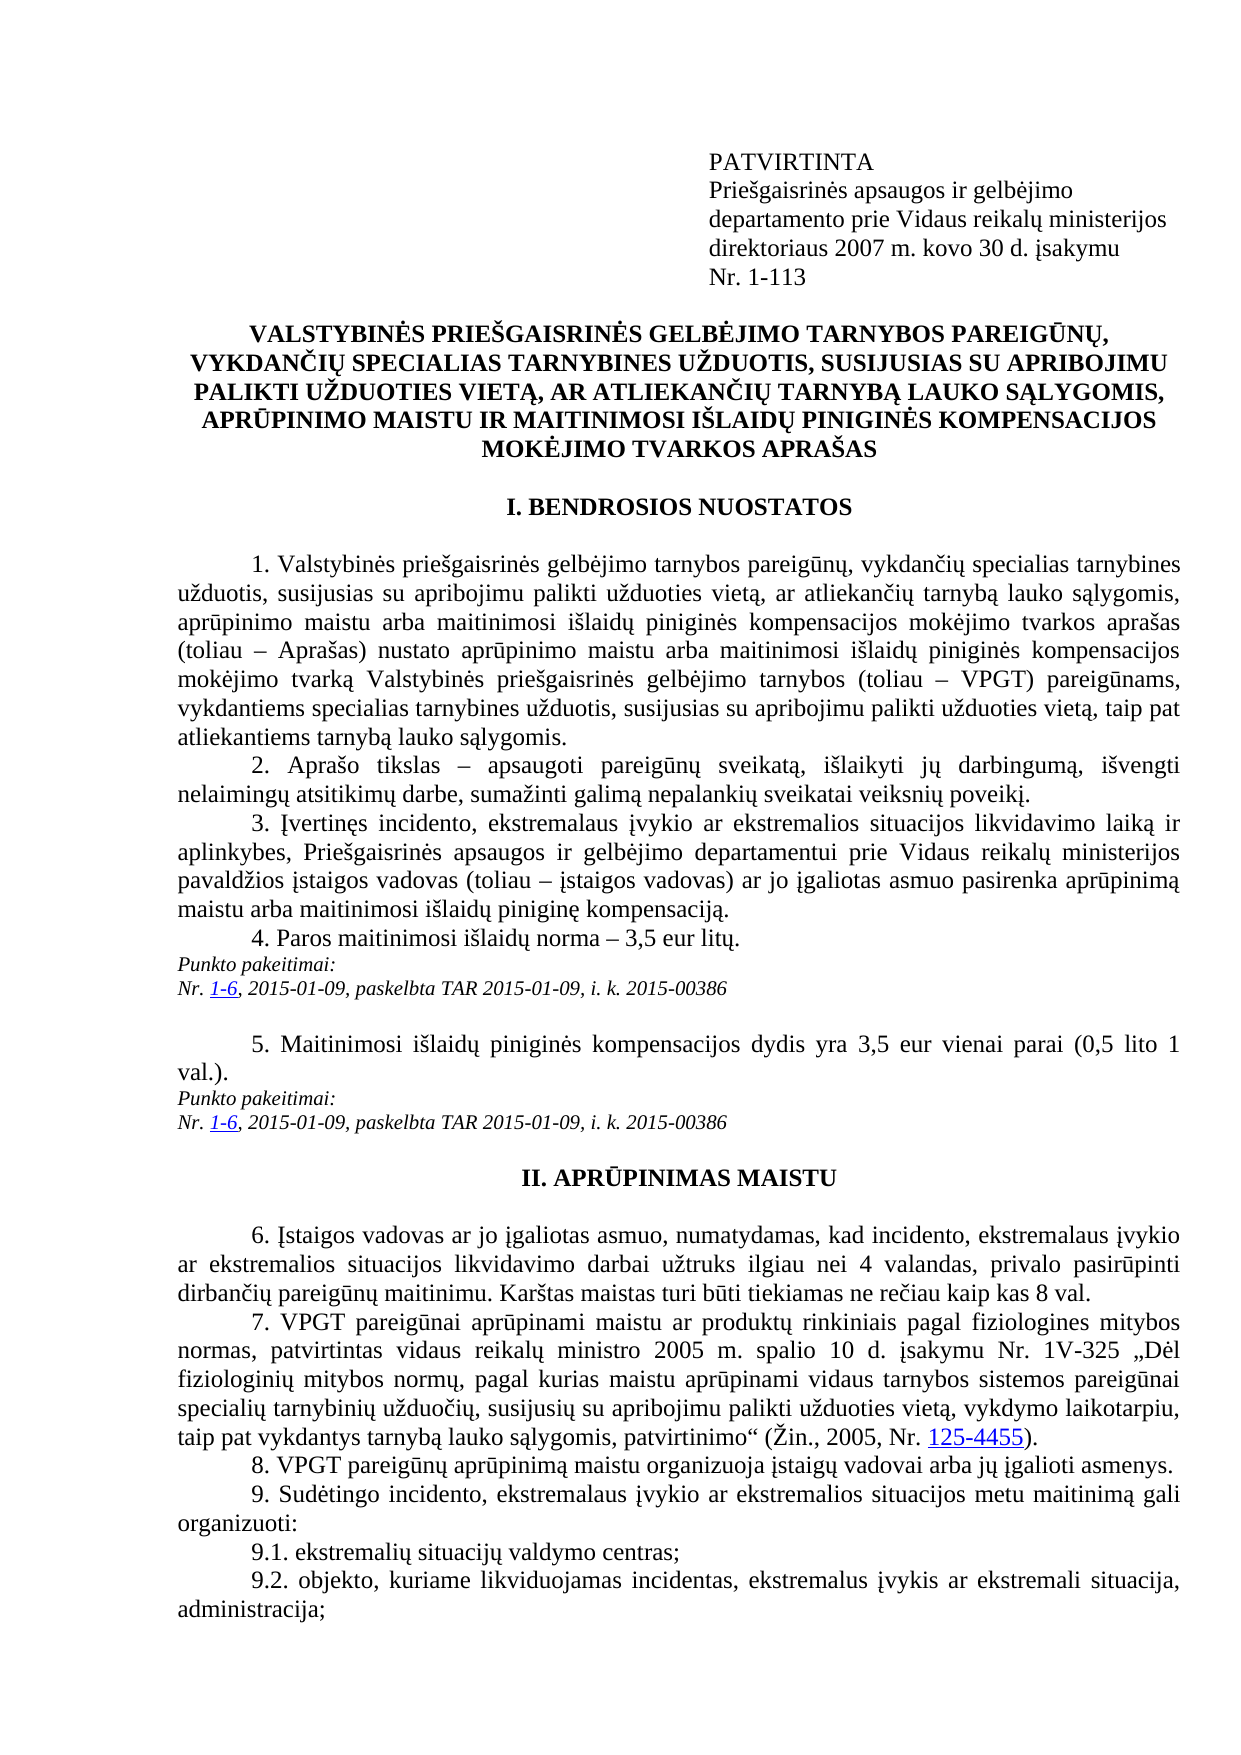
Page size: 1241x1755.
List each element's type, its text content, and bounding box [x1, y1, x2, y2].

text 3. Įvertinęs incidento, ekstremalaus įvykio ar ekstremalios situacijos likvidavimo laiką ir aplinkybes, Priešgaisrinės apsaugos ir gelbėjimo departamentui prie Vidaus reikalų ministerijos pavaldžios įstaigos vadovas (toliau – įstaigos vadovas) ar jo įgaliotas asmuo pasirenka aprūpinimą maistu arba maitinimosi išlaidų piniginę kompensaciją. [177, 808, 1181, 923]
text 7. VPGT pareigūnai aprūpinami maistu ar produktų rinkiniais pagal fiziologines mitybos normas, patvirtintas vidaus reikalų ministro 2005 m. spalio 10 d. įsakymu Nr. 1V-325 „Dėl fiziologinių mitybos normų, pagal kurias maistu aprūpinami vidaus tarnybos sistemos pareigūnai specialių tarnybinių užduočių, susijusių su apribojimu palikti užduoties vietą, vykdymo laikotarpiu, taip pat vykdantys tarnybą lauko sąlygomis, patvirtinimo“ (Žin., 2005, Nr. 125-4455). [177, 1307, 1181, 1451]
text 9.2. objekto, kuriame likviduojamas incidentas, ekstremalus įvykis ar ekstremali situacija, administracija; [177, 1566, 1181, 1623]
text Nr. 1-113 [177, 262, 1181, 291]
text I. BENDROSIOS NUOSTATOS [177, 492, 1181, 521]
text 9. Sudėtingo incidento, ekstremalaus įvykio ar ekstremalios situacijos metu maitinimą gali organizuoti: [177, 1479, 1181, 1537]
text 6. Įstaigos vadovas ar jo įgaliotas asmuo, numatydamas, kad incidento, ekstremalaus įvykio ar ekstremalios situacijos likvidavimo darbai užtruks ilgiau nei 4 valandas, privalo pasirūpinti dirbančių pareigūnų maitinimu. Karštas maistas turi būti tiekiamas ne rečiau kaip kas 8 val. [177, 1221, 1181, 1307]
text Nr. 1-6, 2015-01-09, paskelbta TAR 2015-01-09, i. k. 2015-00386 [177, 1110, 1181, 1134]
text Nr. 1-6, 2015-01-09, paskelbta TAR 2015-01-09, i. k. 2015-00386 [177, 976, 1181, 1000]
text PATVIRTINTA [177, 147, 1181, 176]
text 2. Aprašo tikslas – apsaugoti pareigūnų sveikatą, išlaikyti jų darbingumą, išvengti nelaimingų atsitikimų darbe, sumažinti galimą nepalankių sveikatai veiksnių poveikį. [177, 751, 1181, 808]
text VALSTYBINĖS PRIEŠGAISRINĖS GELBĖJIMO TARNYBOS PAREIGŪNŲ, VYKDANČIŲ SPECIALIAS TARNYBINES UŽDUOTIS, SUSIJUSIAS SU APRIBOJIMU PALIKTI UŽDUOTIES VIETĄ, AR ATLIEKANČIŲ TARNYBĄ LAUKO SĄLYGOMIS, APRŪPINIMO MAISTU IR MAITINIMOSI IŠLAIDŲ PINIGINĖS KOMPENSACIJOS MOKĖJIMO TVARKOS APRAŠAS [177, 319, 1181, 463]
text 8. VPGT pareigūnų aprūpinimą maistu organizuoja įstaigų vadovai arba jų įgalioti asmenys. [177, 1451, 1181, 1479]
text departamento prie Vidaus reikalų ministerijos [177, 204, 1181, 233]
text II. APRŪPINIMAS MAISTU [177, 1163, 1181, 1192]
text 5. Maitinimosi išlaidų piniginės kompensacijos dydis yra 3,5 eur vienai parai (0,5 lito 1 val.). [177, 1029, 1181, 1086]
text Punkto pakeitimai: [177, 952, 1181, 976]
text Punkto pakeitimai: [177, 1086, 1181, 1110]
text 1. Valstybinės priešgaisrinės gelbėjimo tarnybos pareigūnų, vykdančių specialias tarnybines užduotis, susijusias su apribojimu palikti užduoties vietą, ar atliekančių tarnybą lauko sąlygomis, aprūpinimo maistu arba maitinimosi išlaidų piniginės kompensacijos mokėjimo tvarkos aprašas (toliau – Aprašas) nustato aprūpinimo maistu arba maitinimosi išlaidų piniginės kompensacijos mokėjimo tvarką Valstybinės priešgaisrinės gelbėjimo tarnybos (toliau – VPGT) pareigūnams, vykdantiems specialias tarnybines užduotis, susijusias su apribojimu palikti užduoties vietą, taip pat atliekantiems tarnybą lauko sąlygomis. [177, 549, 1181, 751]
text direktoriaus 2007 m. kovo 30 d. įsakymu [177, 233, 1181, 262]
text 4. Paros maitinimosi išlaidų norma – 3,5 eur litų. [177, 923, 1181, 952]
text 9.1. ekstremalių situacijų valdymo centras; [177, 1537, 1181, 1566]
text Priešgaisrinės apsaugos ir gelbėjimo [177, 176, 1181, 204]
